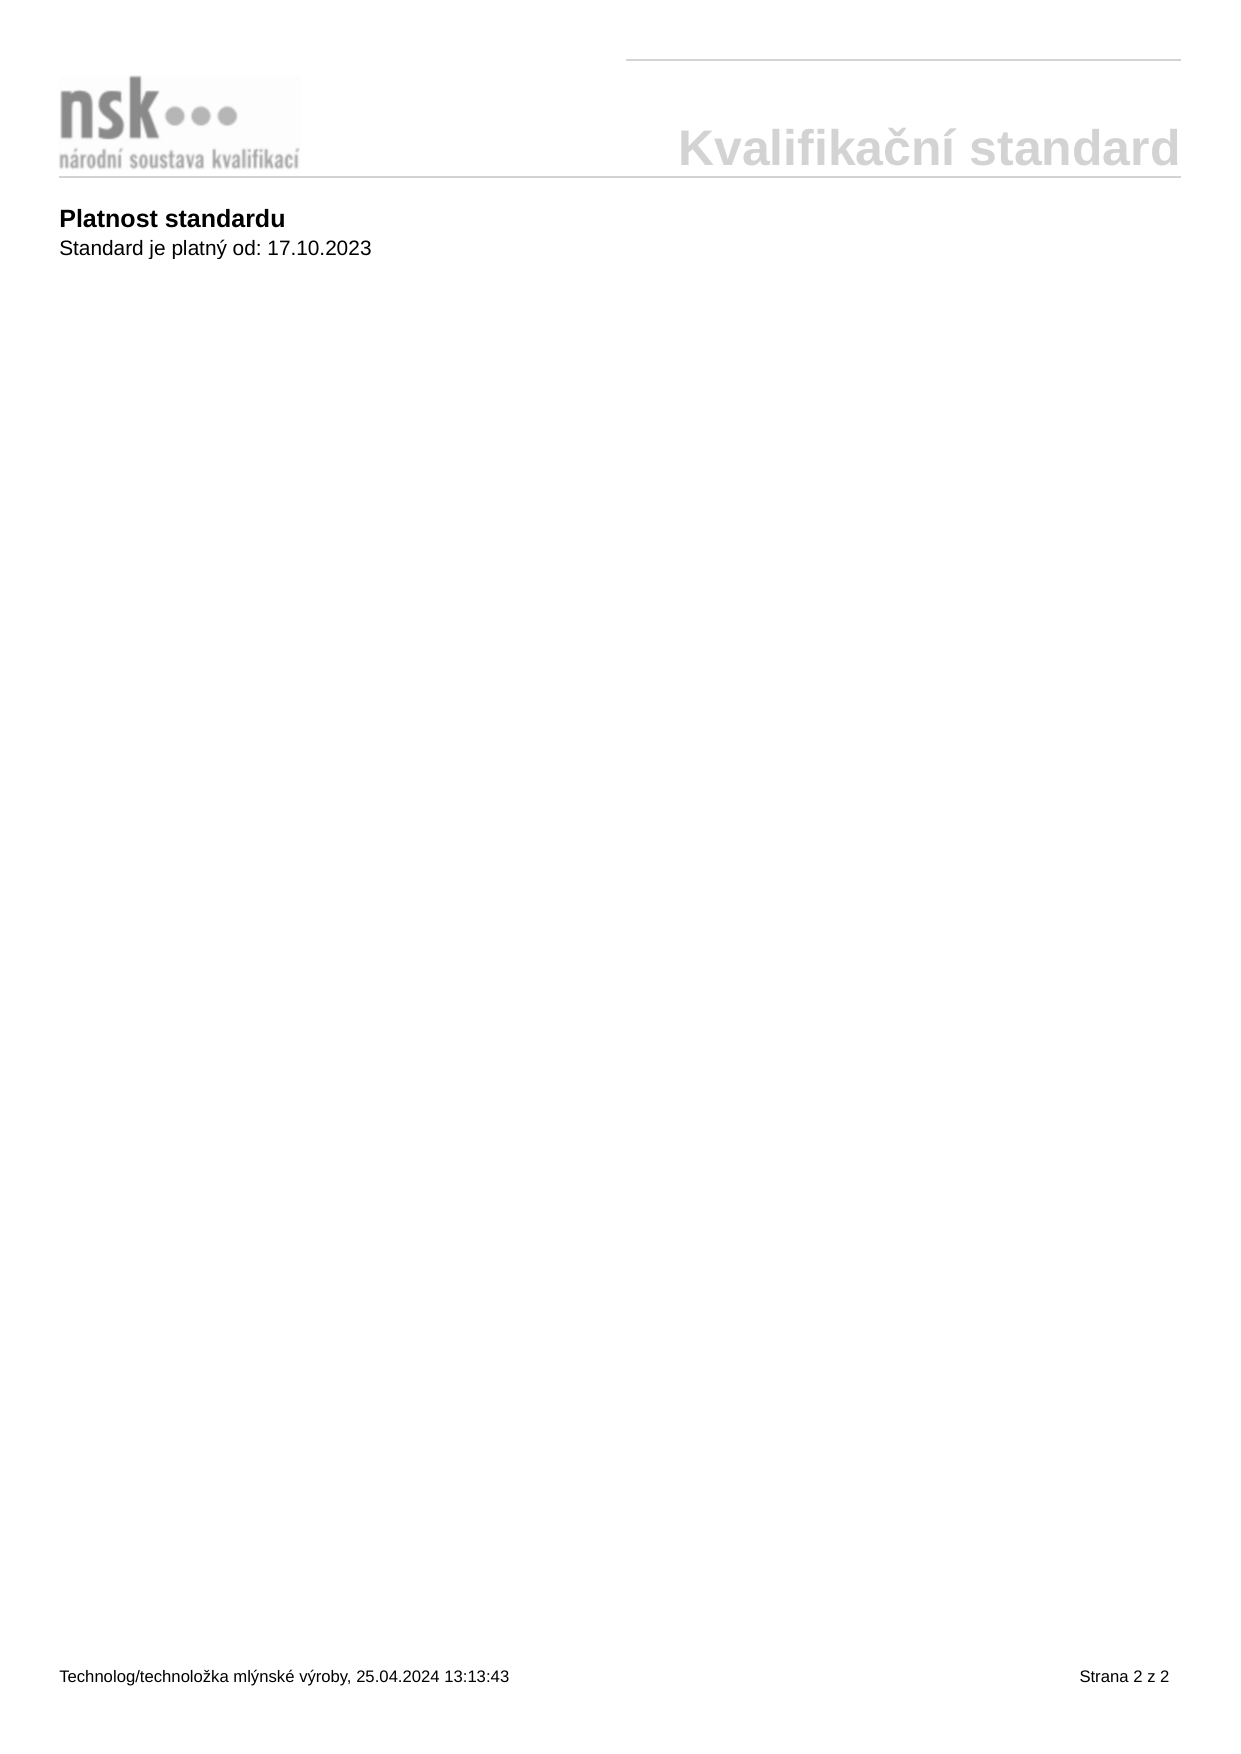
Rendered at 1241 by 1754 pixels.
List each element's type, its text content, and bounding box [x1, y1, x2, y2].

table_cell [1169, 1409, 1181, 1658]
table_cell [1093, 559, 1169, 859]
table_cell [484, 259, 620, 559]
table_cell [620, 559, 626, 859]
table_cell [1093, 859, 1169, 1159]
table_cell [626, 1159, 862, 1409]
table_cell [626, 194, 862, 200]
table_cell [484, 194, 620, 200]
table_cell [59, 1409, 483, 1658]
table_cell [1093, 194, 1169, 200]
table_cell [1093, 1159, 1169, 1409]
table_cell [862, 1409, 1093, 1658]
table_cell [862, 1159, 1093, 1409]
table_cell [620, 1409, 626, 1658]
table_cell Strana 2 z 2 [862, 1658, 1169, 1694]
table_cell [626, 1409, 862, 1658]
table_cell [484, 1409, 620, 1658]
table_cell [1169, 194, 1181, 200]
table_cell [620, 859, 626, 1159]
table_cell [484, 171, 620, 176]
table_cell [626, 259, 862, 559]
table_cell [1169, 259, 1181, 559]
table_cell [59, 171, 483, 176]
table_cell [59, 559, 483, 859]
picture [58, 59, 621, 171]
table_cell Standard je platný od: 17.10.2023 [59, 236, 1181, 259]
table_cell [59, 259, 483, 559]
table_cell [862, 194, 1093, 200]
table_cell [626, 559, 862, 859]
table_cell [484, 559, 620, 859]
table_cell Technolog/technoložka mlýnské výroby, 25.04.2024 13:13:43 [59, 1658, 862, 1694]
table_cell [1093, 1409, 1169, 1658]
table_cell [1169, 1159, 1181, 1409]
table_cell [59, 178, 1181, 194]
table_cell Platnost standardu [59, 200, 1181, 236]
table_cell [1169, 559, 1181, 859]
table_cell [59, 1159, 483, 1409]
table_cell [862, 559, 1093, 859]
table_cell [626, 859, 862, 1159]
table_cell [59, 194, 483, 200]
table_cell [1169, 1658, 1181, 1694]
table_cell Kvalifikační standard [626, 61, 1181, 176]
table_cell [862, 259, 1093, 559]
table_cell [1169, 859, 1181, 1159]
table_cell [59, 859, 483, 1159]
table_cell [484, 1159, 620, 1409]
table_cell [620, 259, 626, 559]
table_cell [484, 859, 620, 1159]
table_cell [621, 59, 626, 170]
table_cell [1093, 259, 1169, 559]
table_cell [620, 1159, 626, 1409]
table_cell [862, 859, 1093, 1159]
